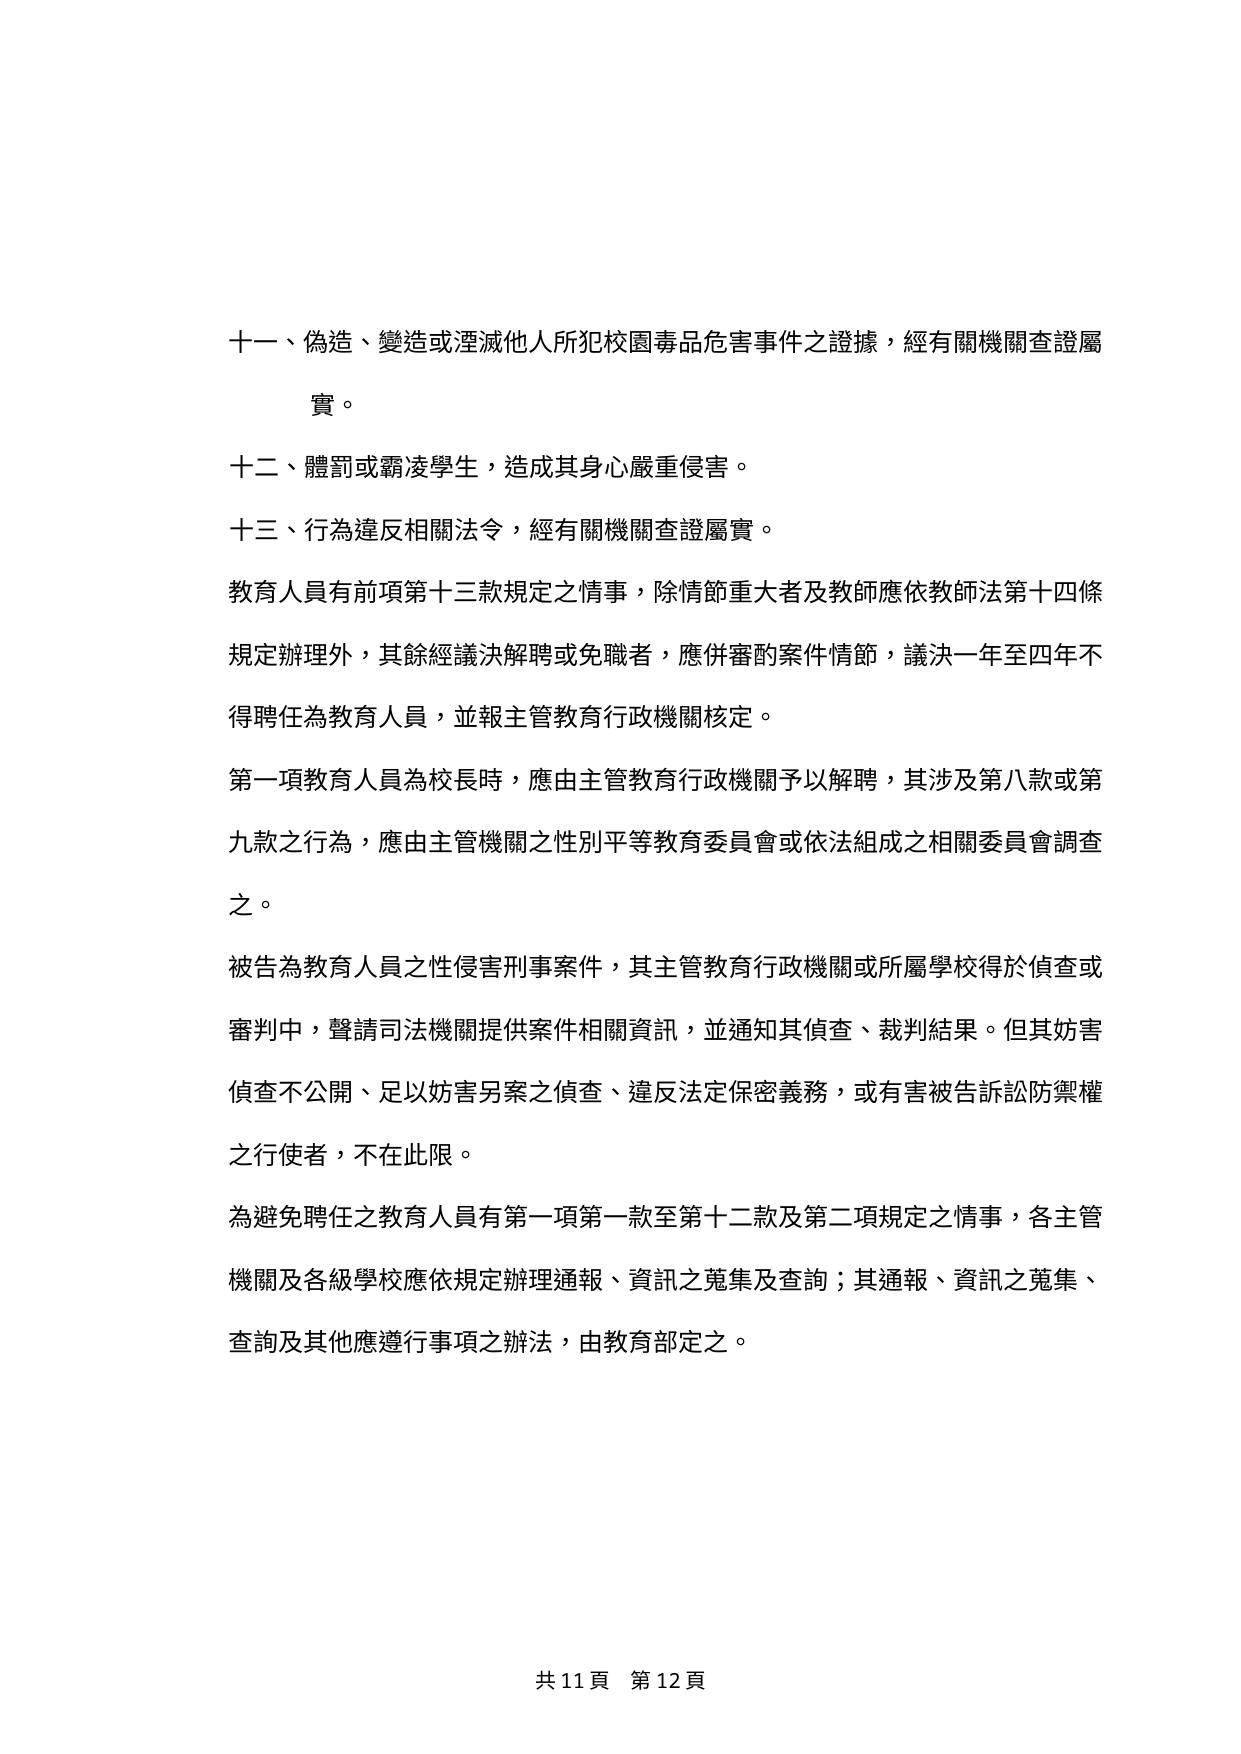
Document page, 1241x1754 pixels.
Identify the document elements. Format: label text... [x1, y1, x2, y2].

text 被告為教育人員之性侵害刑事案件，其主管教育行政機關或所屬學校得於偵查或審判中，聲請司法機關提供案件相關資訊，並通知其偵查、裁判結果。但其妨害偵查不公開、足以妨害另案之偵查、違反法定保密義務，或有害被告訴訟防禦權之行使者，不在此限。 [229, 924, 1122, 1174]
text 第一項教育人員為校長時，應由主管教育行政機關予以解聘，其涉及第八款或第九款之行為，應由主管機關之性別平等教育委員會或依法組成之相關委員會調查之。 [229, 737, 1122, 924]
text 教育人員有前項第十三款規定之情事，除情節重大者及教師應依教師法第十四條規定辦理外，其餘經議決解聘或免職者，應併審酌案件情節，議決一年至四年不得聘任為教育人員，並報主管教育行政機關核定。 [229, 549, 1122, 737]
text 為避免聘任之教育人員有第一項第一款至第十二款及第二項規定之情事，各主管機關及各級學校應依規定辦理通報、資訊之蒐集及查詢；其通報、資訊之蒐集、查詢及其他應遵行事項之辦法，由教育部定之。 [229, 1174, 1122, 1362]
text 十二、體罰或霸凌學生，造成其身心嚴重侵害。 [118, 424, 1122, 487]
text 十一、偽造、變造或湮滅他人所犯校園毒品危害事件之證據，經有關機關查證屬實。 [229, 299, 1122, 424]
text 十三、行為違反相關法令，經有關機關查證屬實。 [118, 487, 1122, 549]
